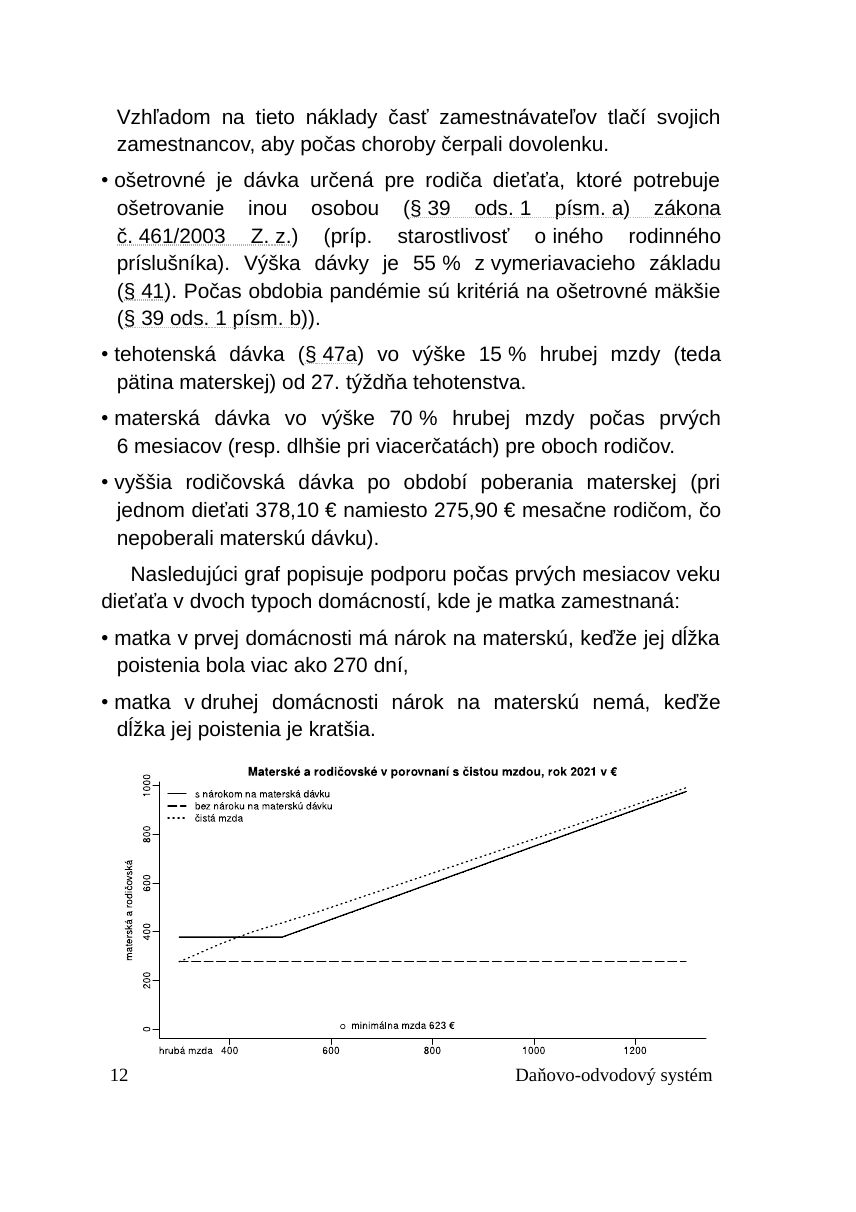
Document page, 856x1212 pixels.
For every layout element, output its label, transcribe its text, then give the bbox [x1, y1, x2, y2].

list materská dávka vo výške 70 % hrubej mzdy počas prvých 6 mesiacov (resp. dlhšie pri viacerčatách) pre oboch rodičov. [85, 406, 721, 458]
list ošetrovné je dávka určená pre rodiča dieťaťa, ktoré potrebuje ošetrovanie inou osobou (§ 39 ods. 1 písm. a) zákona č. 461/2003 Z. z.) (príp. starostlivosť o iného rodinného príslušníka). Výška dávky je 55 % z vymeriavacieho základu (§ 41). Počas obdobia pandémie sú kritériá na ošetrovné mäkšie (§ 39 ods. 1 písm. b)). [85, 168, 721, 330]
text Nasledujúci graf popisuje podporu počas prvých mesiacov veku dieťaťa v dvoch typoch domácností, kde je matka zamestnaná: [101, 562, 721, 613]
list vyššia rodičovská dávka po období poberania materskej (pri jednom dieťati 378,10 € namiesto 275,90 € mesačne rodičom, čo nepoberali materskú dávku). [85, 470, 721, 549]
list Vzhľadom na tieto náklady časť zamestnávateľov tlačí svojich zamestnancov, aby počas choroby čerpali dovolenku. [85, 104, 721, 156]
list tehotenská dávka (§ 47a) vo výške 15 % hrubej mzdy (teda pätina materskej) od 27. týždňa tehotenstva. [85, 342, 721, 394]
list matka v druhej domácnosti nárok na materskú nemá, keďže dĺžka jej poistenia je kratšia. [85, 689, 721, 741]
list matka v prvej domácnosti má nárok na materskú, keďže jej dĺžka poistenia bola viac ako 270 dní, [85, 626, 721, 677]
